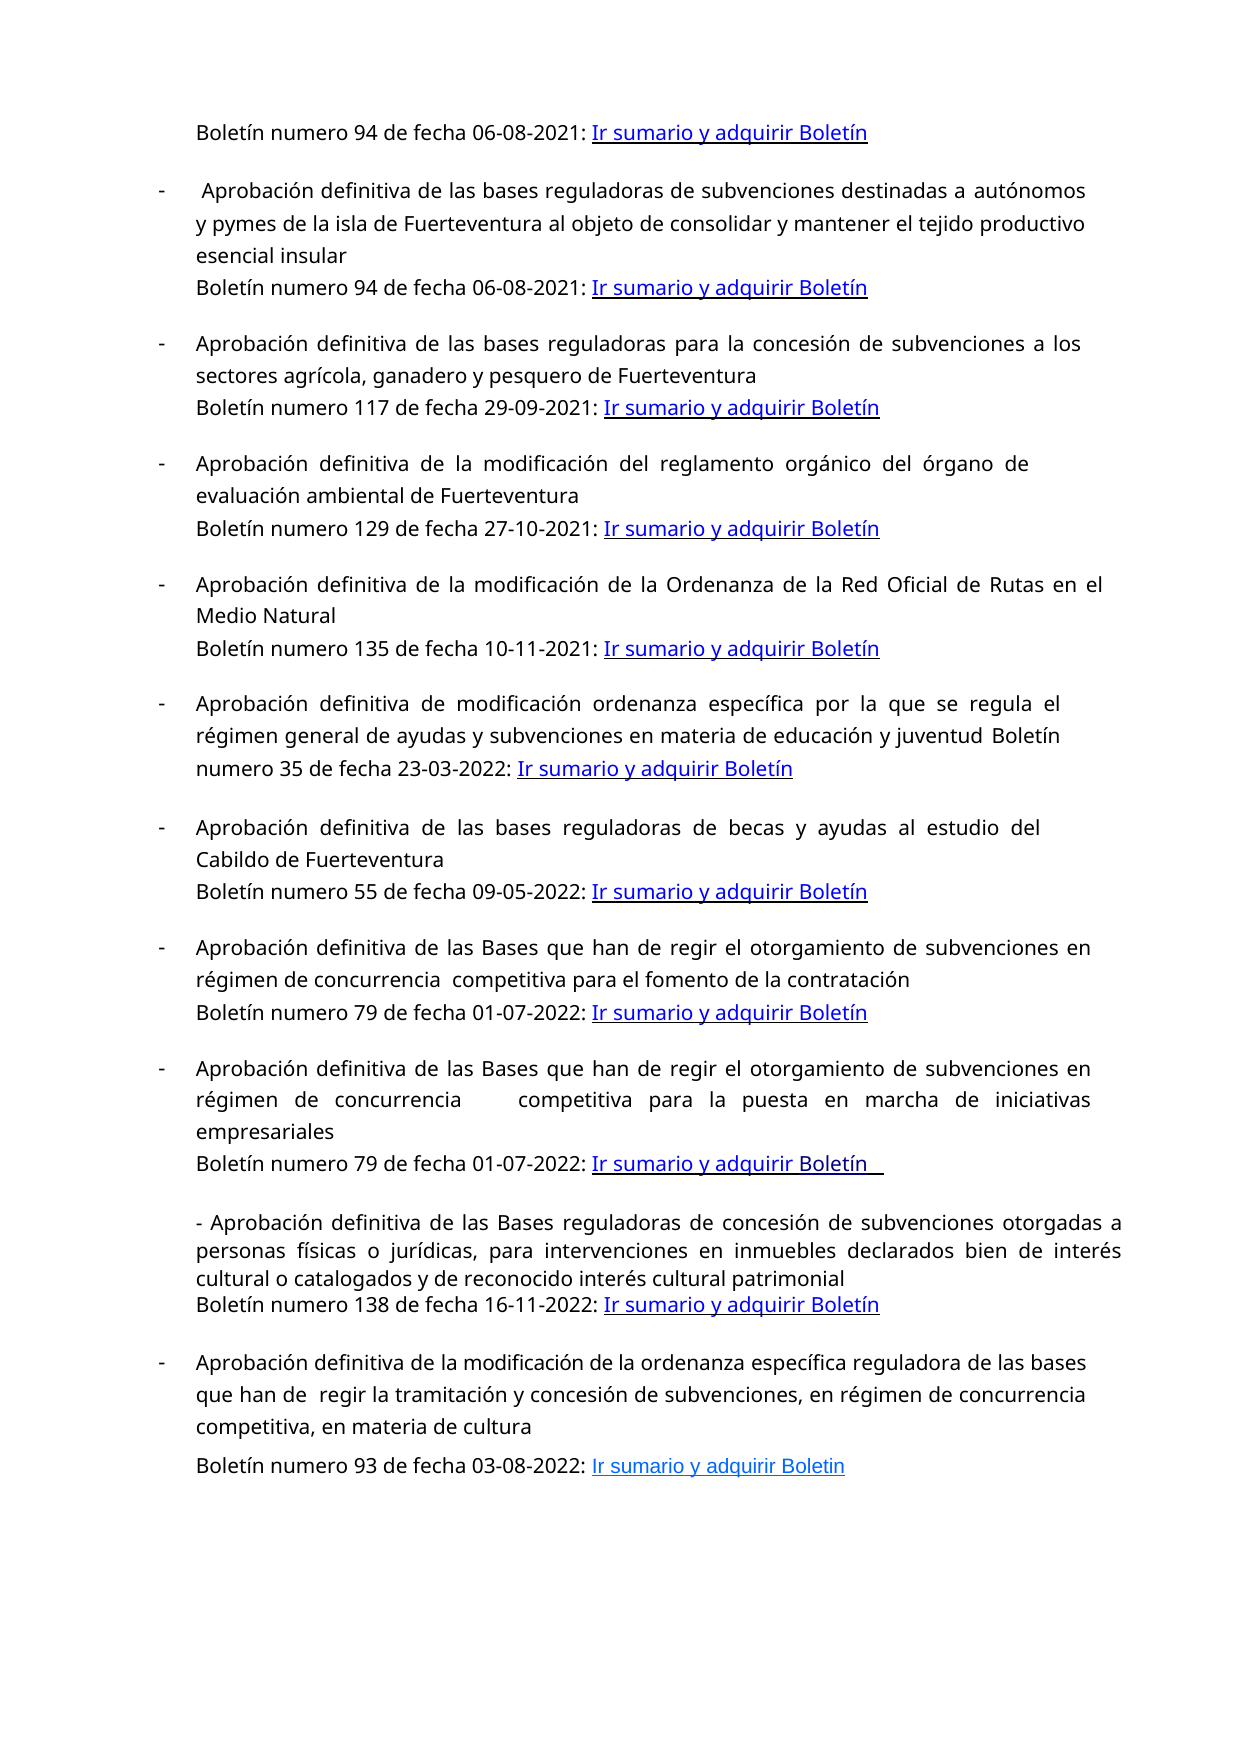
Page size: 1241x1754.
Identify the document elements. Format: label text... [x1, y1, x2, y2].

list Boletín numero 93 de fecha 03-08-2022: Ir sumario y adquirir Boletin [158, 1452, 1087, 1480]
text Boletín numero 94 de fecha 06-08-2021: Ir sumario y adquirir Boletín [196, 273, 1122, 302]
list Aprobación definitiva de modificación ordenanza específica por la que se regula el régimen general de ayudas y subvenciones en materia de educación y juventud Boletín numero 35 de fecha 23-03-2022: Ir sumario y adquirir Boletín [158, 689, 1061, 782]
text - Aprobación definitiva de las Bases reguladoras de concesión de subvenciones otorgadas a personas físicas o jurídicas, para intervenciones en inmuebles declarados bien de interés cultural o catalogados y de reconocido interés cultural patrimonial [196, 1208, 1122, 1293]
text Boletín numero 129 de fecha 27-10-2021: Ir sumario y adquirir Boletín [196, 514, 1122, 542]
list Aprobación definitiva de las Bases que han de regir el otorgamiento de subvenciones en régimen de concurrencia competitiva para la puesta en marcha de iniciativas empresariales [158, 1054, 1092, 1145]
list Aprobación definitiva de las bases reguladoras de subvenciones destinadas a autónomos y pymes de la isla de Fuerteventura al objeto de consolidar y mantener el tejido productivo esencial insular [158, 174, 1086, 269]
list Aprobación definitiva de la modificación de la ordenanza específica reguladora de las bases que han de regir la tramitación y concesión de subvenciones, en régimen de concurrencia competitiva, en materia de cultura [158, 1348, 1087, 1441]
list Aprobación definitiva de las Bases que han de regir el otorgamiento de subvenciones en régimen de concurrencia competitiva para el fomento de la contratación [158, 933, 1092, 994]
text Boletín numero 135 de fecha 10-11-2021: Ir sumario y adquirir Boletín [196, 634, 1122, 662]
text Boletín numero 79 de fecha 01-07-2022: Ir sumario y adquirir Boletín [196, 1149, 1122, 1178]
text Boletín numero 55 de fecha 09-05-2022: Ir sumario y adquirir Boletín [196, 877, 1122, 906]
text Boletín numero 138 de fecha 16-11-2022: Ir sumario y adquirir Boletín [196, 1293, 1122, 1317]
list Aprobación definitiva de la modificación de la Ordenanza de la Red Oficial de Rutas en el Medio Natural [158, 570, 1103, 630]
text Boletín numero 79 de fecha 01-07-2022: Ir sumario y adquirir Boletín [196, 998, 1122, 1026]
text Boletín numero 117 de fecha 29-09-2021: Ir sumario y adquirir Boletín [196, 393, 1122, 422]
list Aprobación definitiva de las bases reguladoras de becas y ayudas al estudio del Cabildo de Fuerteventura [158, 813, 1041, 873]
list Aprobación definitiva de la modificación del reglamento orgánico del órgano de evaluación ambiental de Fuerteventura [158, 449, 1029, 510]
list Aprobación definitiva de las bases reguladoras para la concesión de subvenciones a los sectores agrícola, ganadero y pesquero de Fuerteventura [158, 329, 1081, 389]
text Boletín numero 94 de fecha 06-08-2021: Ir sumario y adquirir Boletín [196, 118, 1122, 147]
